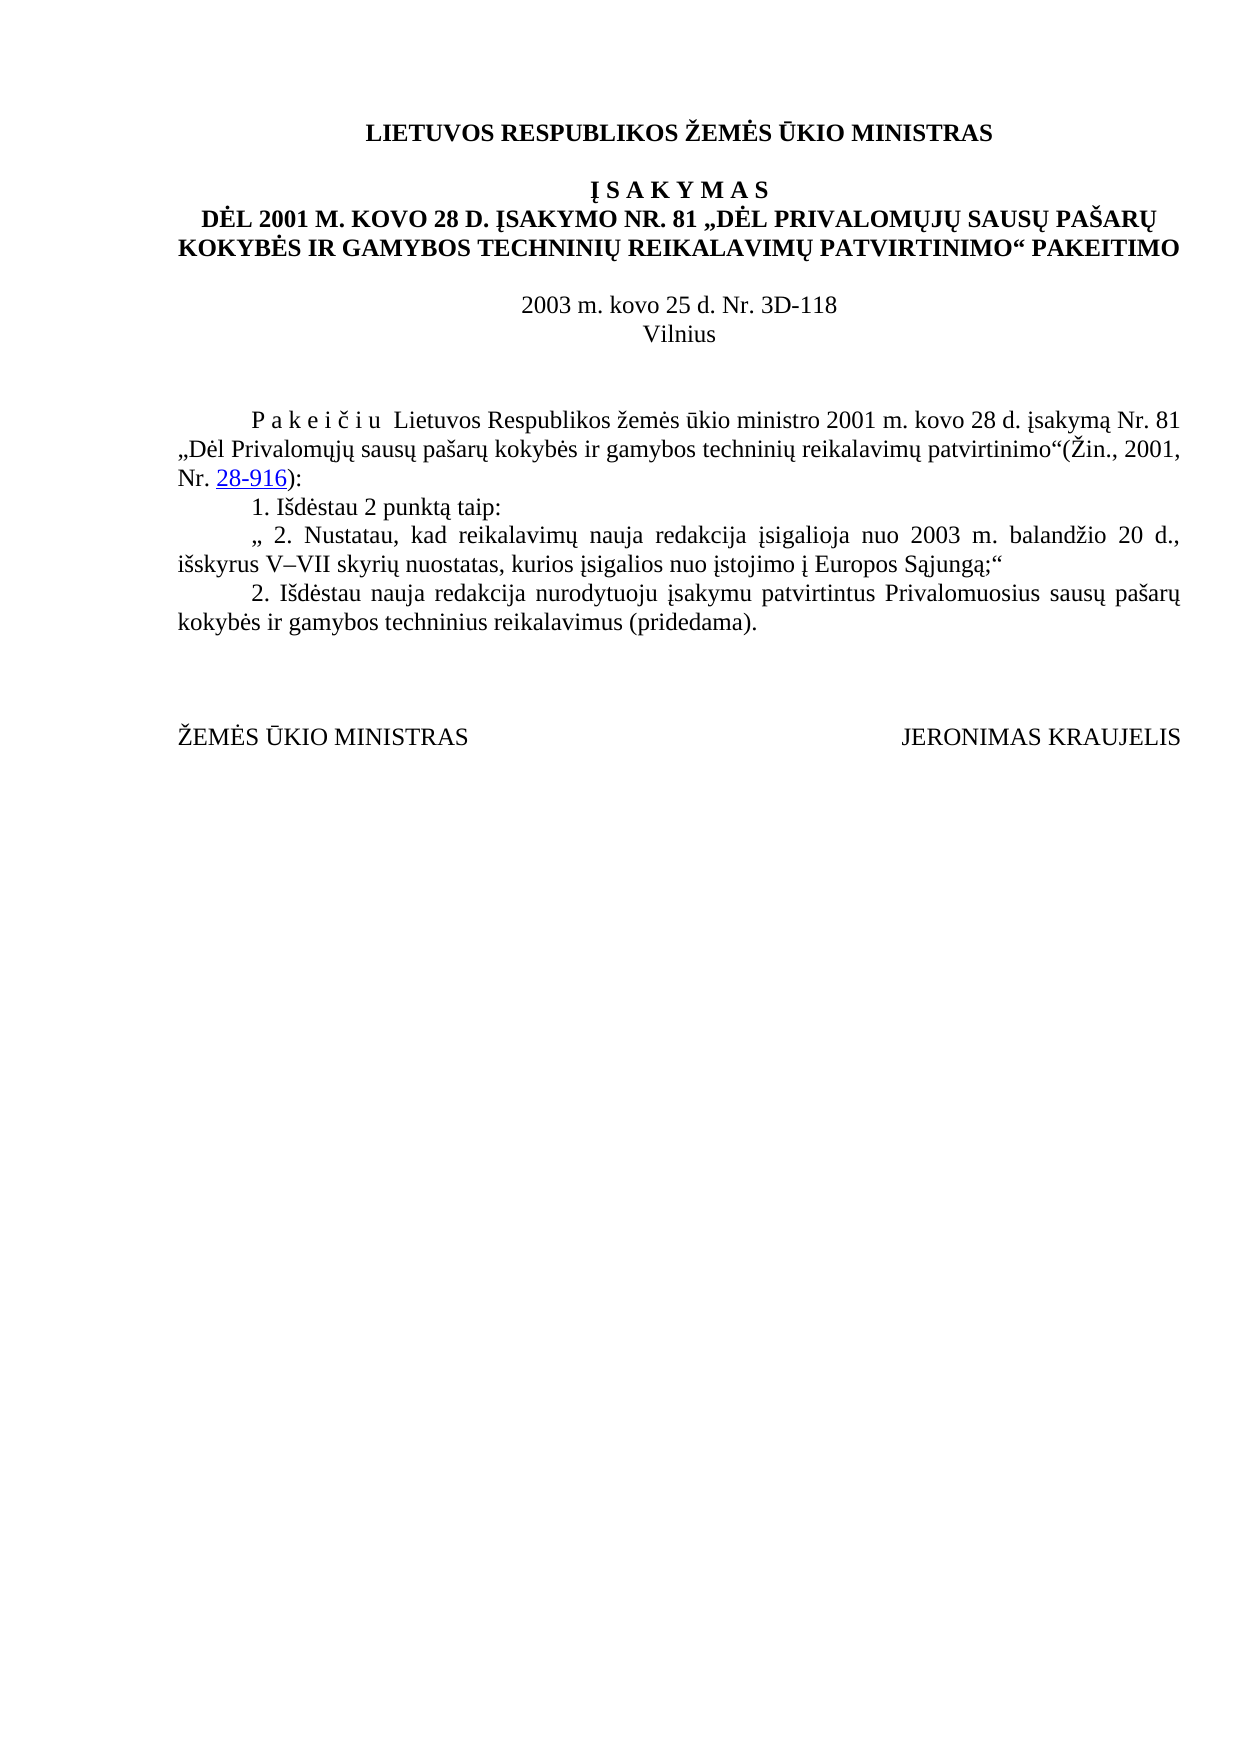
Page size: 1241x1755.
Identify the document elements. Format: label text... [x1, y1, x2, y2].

text 1. Išdėstau 2 punktą taip: [177, 492, 1181, 521]
text Vilnius [177, 319, 1181, 348]
text DĖL 2001 M. KOVO 28 D. ĮSAKYMO NR. 81 „DĖL PRIVALOMŲJŲ SAUSŲ PAŠARŲ KOKYBĖS IR GAMYBOS TECHNINIŲ REIKALAVIMŲ PATVIRTINIMO“ PAKEITIMO [177, 204, 1181, 262]
text 2003 m. kovo 25 d. Nr. 3D-118 [177, 291, 1181, 319]
text Pakeičiu Lietuvos Respublikos žemės ūkio ministro 2001 m. kovo 28 d. įsakymą Nr. 81 „Dėl Privalomųjų sausų pašarų kokybės ir gamybos techninių reikalavimų patvirtinimo“(Žin., 2001, Nr. 28-916): [177, 406, 1181, 492]
text ŽEMĖS ŪKIO MINISTRAS JERONIMAS KRAUJELIS [177, 722, 1181, 751]
text 2. Išdėstau nauja redakcija nurodytuoju įsakymu patvirtintus Privalomuosius sausų pašarų kokybės ir gamybos techninius reikalavimus (pridedama). [177, 578, 1181, 636]
text LIETUVOS RESPUBLIKOS ŽEMĖS ŪKIO MINISTRAS [177, 118, 1181, 147]
text „ 2. Nustatau, kad reikalavimų nauja redakcija įsigalioja nuo 2003 m. balandžio 20 d., išskyrus V–VII skyrių nuostatas, kurios įsigalios nuo įstojimo į Europos Sąjungą;“ [177, 521, 1181, 578]
text Į S A K Y M A S [177, 176, 1181, 204]
